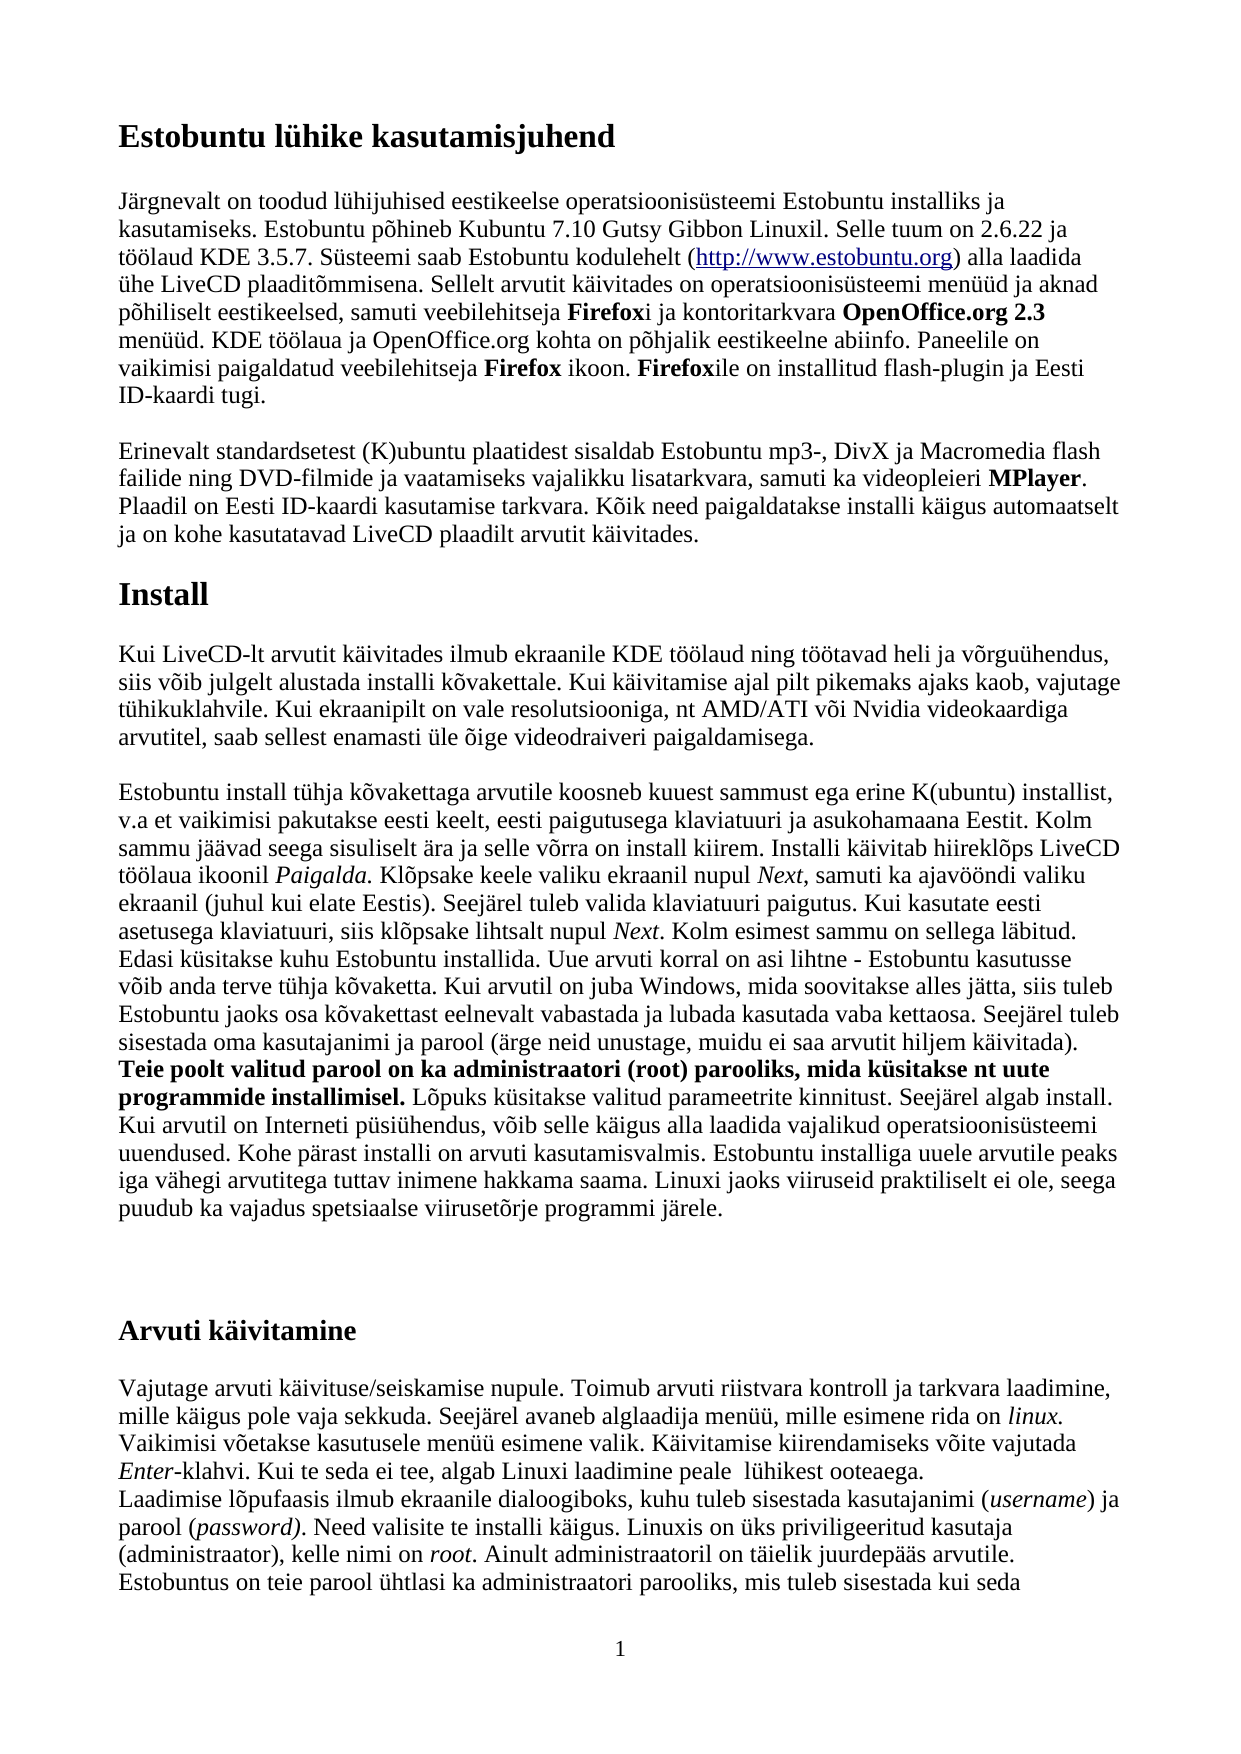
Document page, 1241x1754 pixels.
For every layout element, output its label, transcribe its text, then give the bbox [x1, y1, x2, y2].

text Kui LiveCD-lt arvutit käivitades ilmub ekraanile KDE töölaud ning töötavad heli ja võrguühendus, siis võib julgelt alustada installi kõvakettale. Kui käivitamise ajal pilt pikemaks ajaks kaob, vajutage tühikuklahvile. Kui ekraanipilt on vale resolutsiooniga, nt AMD/ATI või Nvidia videokaardiga arvutitel, saab sellest enamasti üle õige videodraiveri paigaldamisega. [118, 640, 1122, 751]
text Vajutage arvuti käivituse/seiskamise nupule. Toimub arvuti riistvara kontroll ja tarkvara laadimine, mille käigus pole vaja sekkuda. Seejärel avaneb alglaadija menüü, mille esimene rida on linux. Vaikimisi võetakse kasutusele menüü esimene valik. Käivitamise kiirendamiseks võite vajutada Enter-klahvi. Kui te seda ei tee, algab Linuxi laadimine peale lühikest ooteaega. [118, 1374, 1122, 1485]
text Install [118, 575, 1122, 612]
text Arvuti käivitamine [118, 1314, 1122, 1346]
text Estobuntu lühike kasutamisjuhend [118, 118, 1122, 155]
text Laadimise lõpufaasis ilmub ekraanile dialoogiboks, kuhu tuleb sisestada kasutajanimi (username) ja parool (password). Need valisite te installi käigus. Linuxis on üks priviligeeritud kasutaja (administraator), kelle nimi on root. Ainult administraatoril on täielik juurdepääs arvutile. Estobuntus on teie parool ühtlasi ka administraatori parooliks, mis tuleb sisestada kui seda [118, 1485, 1122, 1596]
text Estobuntu install tühja kõvakettaga arvutile koosneb kuuest sammust ega erine K(ubuntu) installist, v.a et vaikimisi pakutakse eesti keelt, eesti paigutusega klaviatuuri ja asukohamaana Eestit. Kolm sammu jäävad seega sisuliselt ära ja selle võrra on install kiirem. Installi käivitab hiireklõps LiveCD töölaua ikoonil Paigalda. Klõpsake keele valiku ekraanil nupul Next, samuti ka ajavööndi valiku ekraanil (juhul kui elate Eestis). Seejärel tuleb valida klaviatuuri paigutus. Kui kasutate eesti asetusega klaviatuuri, siis klõpsake lihtsalt nupul Next. Kolm esimest sammu on sellega läbitud. Edasi küsitakse kuhu Estobuntu installida. Uue arvuti korral on asi lihtne - Estobuntu kasutusse võib anda terve tühja kõvaketta. Kui arvutil on juba Windows, mida soovitakse alles jätta, siis tuleb Estobuntu jaoks osa kõvakettast eelnevalt vabastada ja lubada kasutada vaba kettaosa. Seejärel tuleb sisestada oma kasutajanimi ja parool (ärge neid unustage, muidu ei saa arvutit hiljem käivitada). Teie poolt valitud parool on ka administraatori (root) parooliks, mida küsitakse nt uute programmide installimisel. Lõpuks küsitakse valitud parameetrite kinnitust. Seejärel algab install. Kui arvutil on Interneti püsiühendus, võib selle käigus alla laadida vajalikud operatsioonisüsteemi uuendused. Kohe pärast installi on arvuti kasutamisvalmis. Estobuntu installiga uuele arvutile peaks iga vähegi arvutitega tuttav inimene hakkama saama. Linuxi jaoks viiruseid praktiliselt ei ole, seega puudub ka vajadus spetsiaalse viirusetõrje programmi järele. [118, 778, 1122, 1222]
text Erinevalt standardsetest (K)ubuntu plaatidest sisaldab Estobuntu mp3-, DivX ja Macromedia flash failide ning DVD-filmide ja vaatamiseks vajalikku lisatarkvara, samuti ka videopleieri MPlayer. Plaadil on Eesti ID-kaardi kasutamise tarkvara. Kõik need paigaldatakse installi käigus automaatselt ja on kohe kasutatavad LiveCD plaadilt arvutit käivitades. [118, 437, 1122, 548]
text Järgnevalt on toodud lühijuhised eestikeelse operatsioonisüsteemi Estobuntu installiks ja kasutamiseks. Estobuntu põhineb Kubuntu 7.10 Gutsy Gibbon Linuxil. Selle tuum on 2.6.22 ja töölaud KDE 3.5.7. Süsteemi saab Estobuntu kodulehelt (http://www.estobuntu.org) alla laadida ühe LiveCD plaaditõmmisena. Sellelt arvutit käivitades on operatsioonisüsteemi menüüd ja aknad põhiliselt eestikeelsed, samuti veebilehitseja Firefoxi ja kontoritarkvara OpenOffice.org 2.3 menüüd. KDE töölaua ja OpenOffice.org kohta on põhjalik eestikeelne abiinfo. Paneelile on vaikimisi paigaldatud veebilehitseja Firefox ikoon. Firefoxile on installitud flash-plugin ja Eesti ID-kaardi tugi. [118, 187, 1122, 409]
